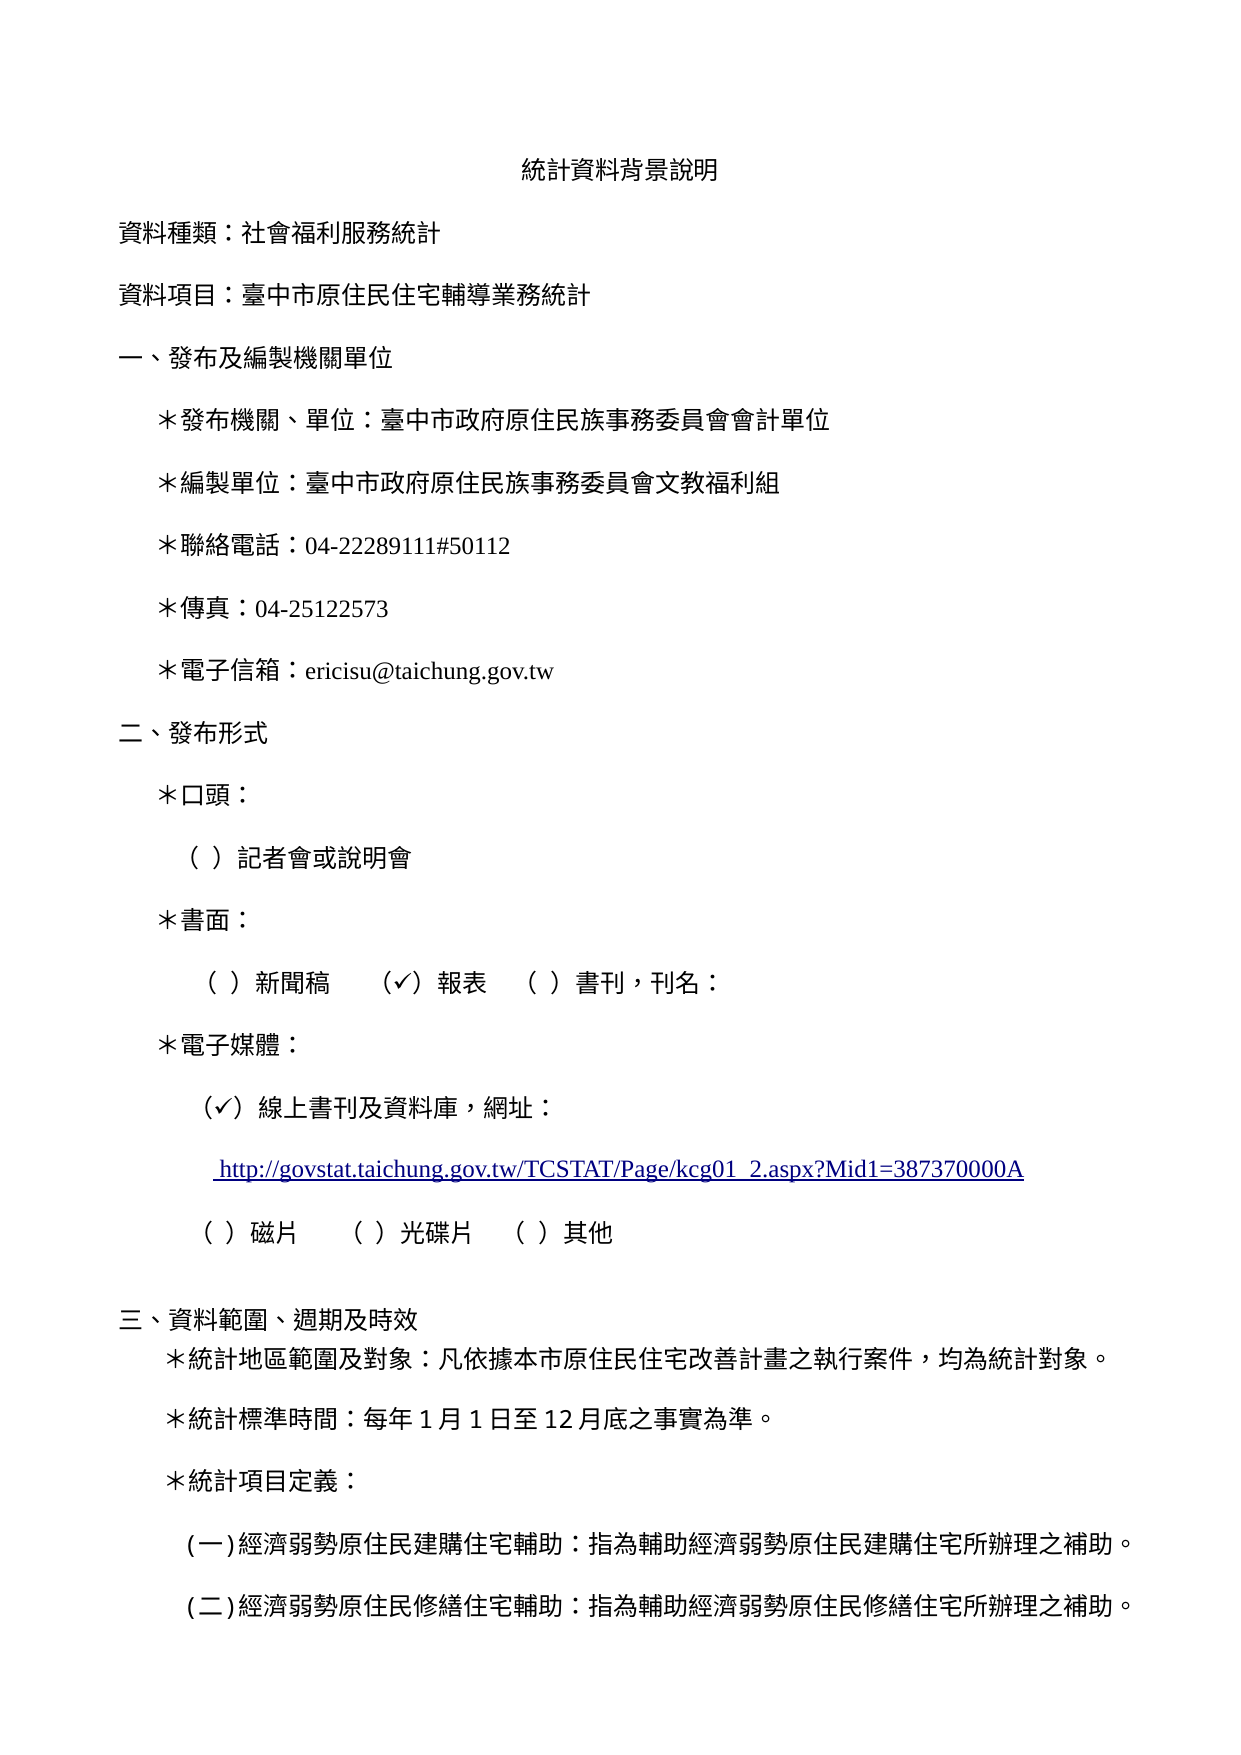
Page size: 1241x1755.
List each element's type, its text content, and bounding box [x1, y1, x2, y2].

text （ ）磁片 （ ）光碟片 （ ）其他 [188, 1189, 1156, 1252]
text ＊傳真：04-25122573 [149, 564, 1122, 627]
text 一、發布及編製機關單位 [118, 314, 1122, 377]
text 資料項目：臺中市原住民住宅輔導業務統計 [118, 252, 1122, 314]
text ＊統計標準時間：每年1月1日至12月底之事實為準。 [118, 1376, 1122, 1438]
text ＊發布機關、單位：臺中市政府原住民族事務委員會會計單位 [149, 377, 1122, 439]
text 二、發布形式 [118, 689, 1122, 752]
text ＊統計地區範圍及對象：凡依據本市原住民住宅改善計畫之執行案件，均為統計對象。 [118, 1339, 1122, 1376]
text (一)經濟弱勢原住民建購住宅輔助：指為輔助經濟弱勢原住民建購住宅所辦理之補助。 [168, 1501, 1122, 1563]
text ＊口頭： [149, 752, 1122, 814]
text （ ）記者會或說明會 [118, 814, 1122, 877]
text (二)經濟弱勢原住民修繕住宅輔助：指為輔助經濟弱勢原住民修繕住宅所辦理之補助。 [168, 1563, 1122, 1626]
text http://govstat.taichung.gov.tw/TCSTAT/Page/kcg01_2.aspx?Mid1=387370000A [188, 1127, 1156, 1189]
text （P）線上書刊及資料庫，網址： [188, 1064, 1156, 1127]
text ＊聯絡電話：04-22289111#50112 [149, 502, 1122, 564]
text ＊電子媒體： [149, 1002, 1122, 1064]
text ＊書面： [149, 877, 1122, 939]
text ＊編製單位：臺中市政府原住民族事務委員會文教福利組 [149, 439, 1122, 502]
text 資料種類：社會福利服務統計 [118, 189, 1122, 252]
text 三、資料範圍、週期及時效 [118, 1277, 1122, 1339]
text 統計資料背景說明 [118, 127, 1122, 189]
text ＊電子信箱：ericisu@taichung.gov.tw [149, 627, 1122, 689]
text （ ）新聞稿 （P）報表 （ ）書刊，刊名： [149, 939, 1122, 1002]
text ＊統計項目定義： [118, 1438, 1122, 1501]
